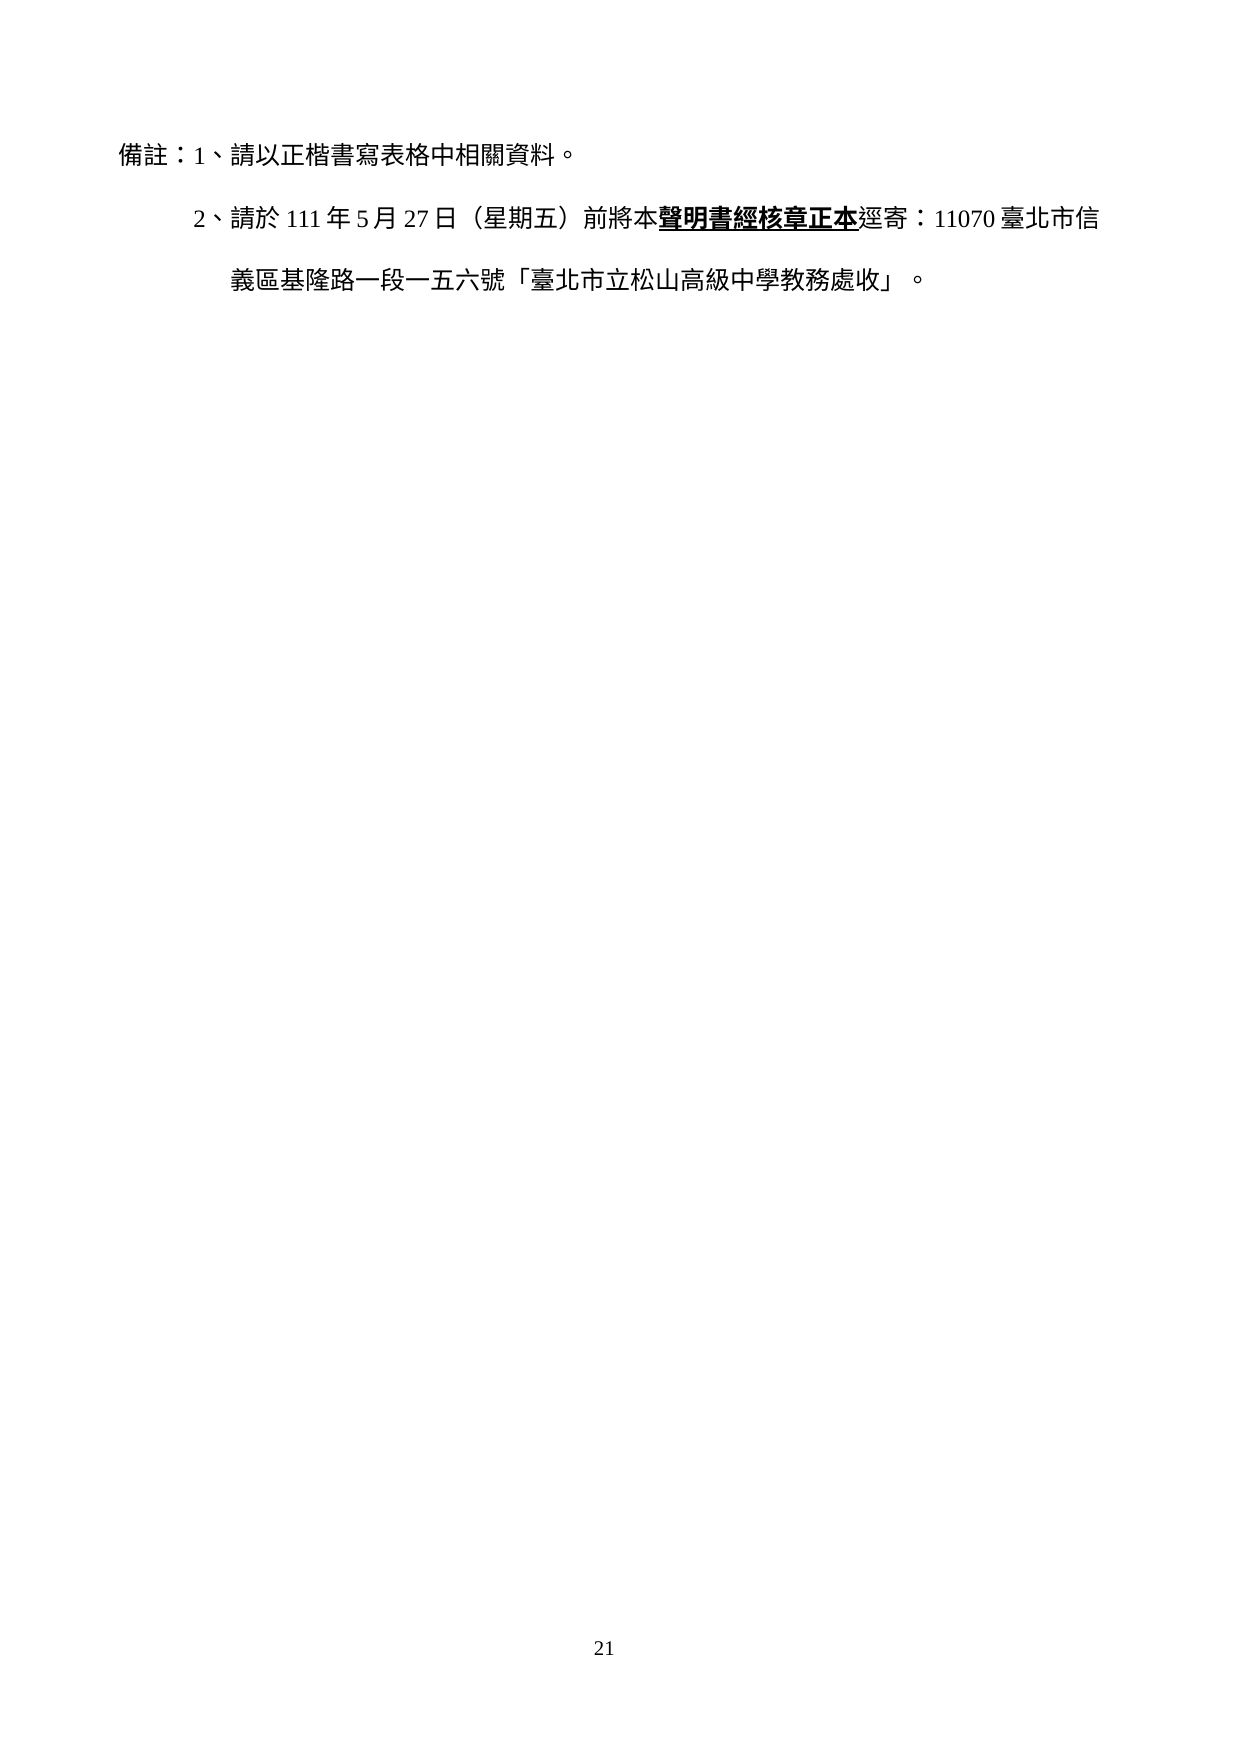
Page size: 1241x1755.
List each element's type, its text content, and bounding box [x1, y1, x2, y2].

text 2、請於111年5月27日（星期五）前將本聲明書經核章正本逕寄：11070臺北市信義區基隆路一段一五六號「臺北市立松山高級中學教務處收」。 [193, 175, 1122, 300]
text 備註：1、請以正楷書寫表格中相關資料。 [118, 112, 1122, 175]
